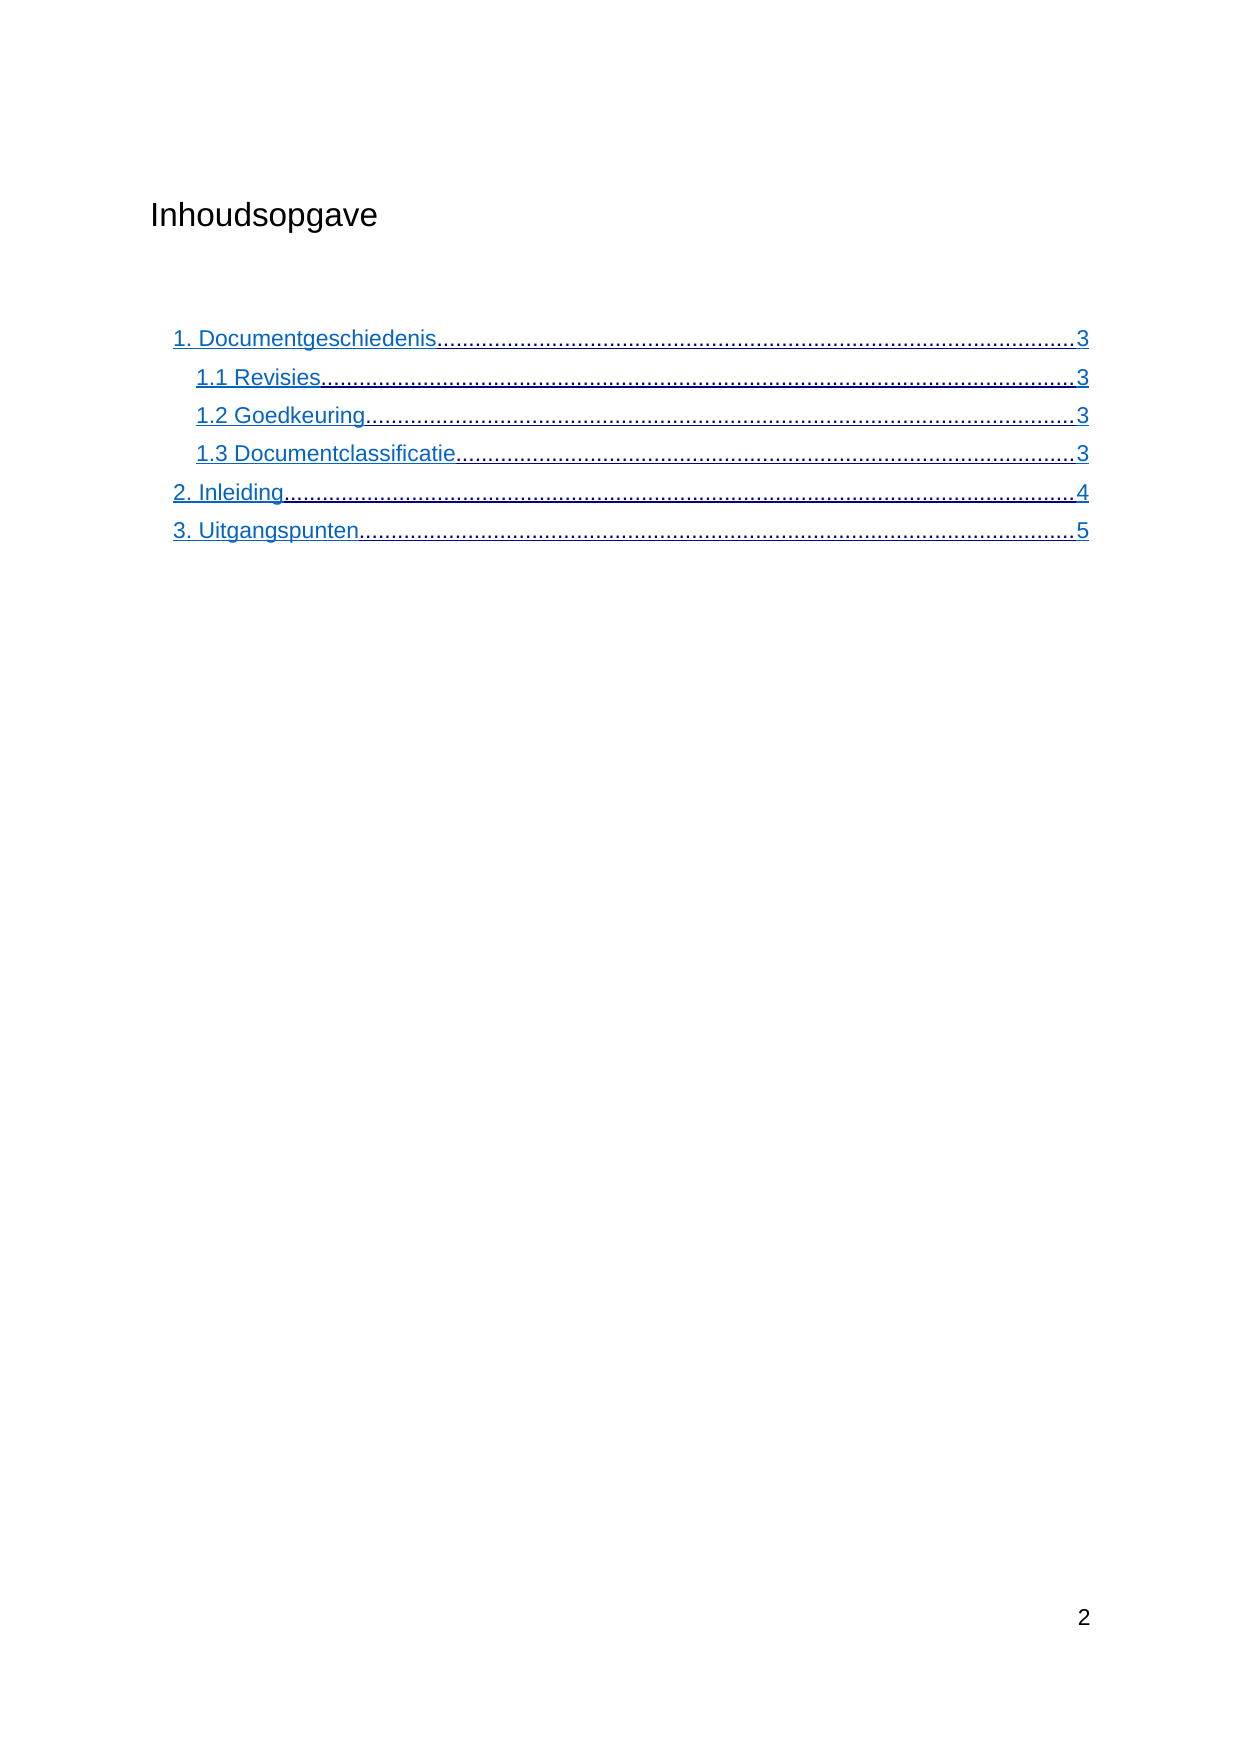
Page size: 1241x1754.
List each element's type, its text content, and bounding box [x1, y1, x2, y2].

text 1.1 Revisies 3 [196, 363, 1090, 390]
text Inhoudsopgave [150, 194, 1090, 233]
text 1. Documentgeschiedenis 3 [173, 325, 1090, 351]
text 1.2 Goedkeuring 3 [196, 402, 1090, 428]
text 2. Inleiding 4 [173, 478, 1090, 505]
text 1.3 Documentclassificatie 3 [196, 440, 1090, 466]
text 3. Uitgangspunten 5 [173, 517, 1090, 543]
